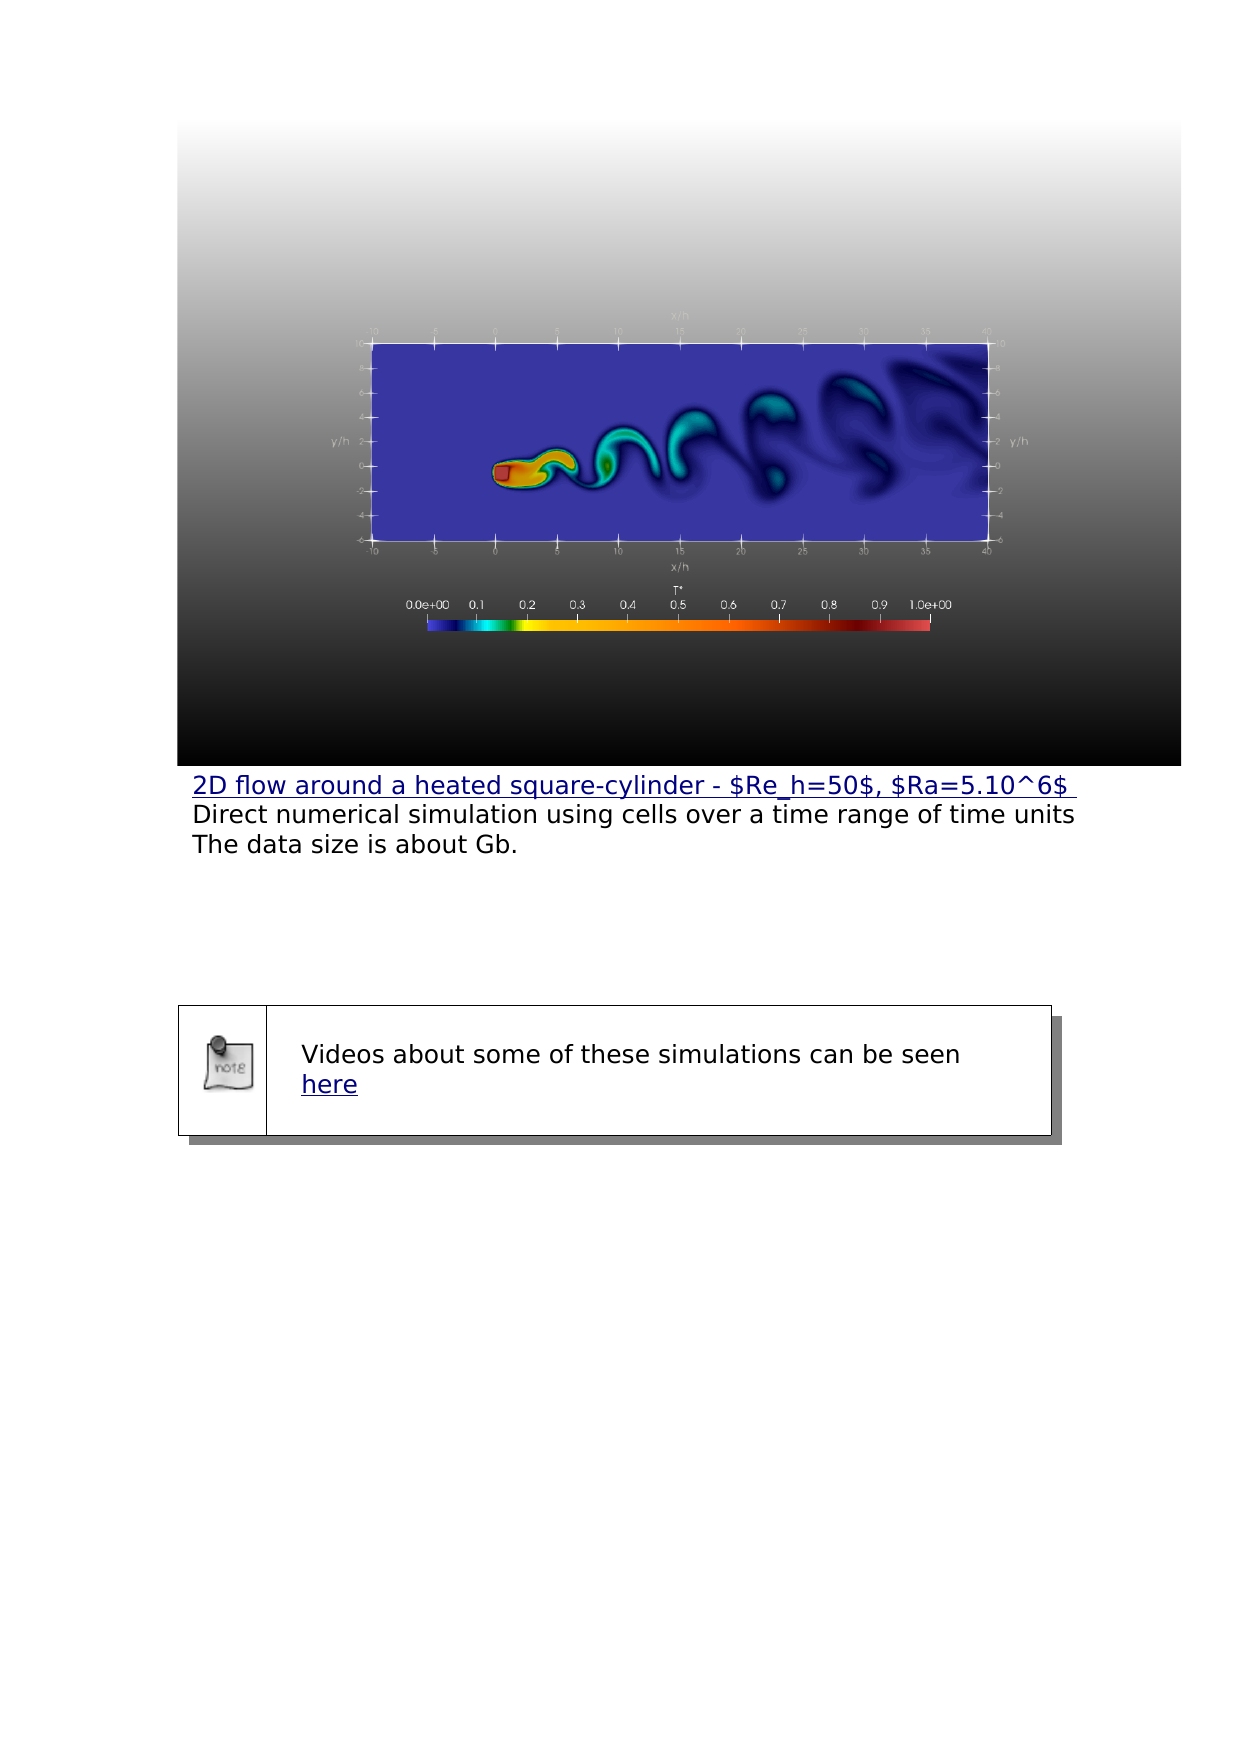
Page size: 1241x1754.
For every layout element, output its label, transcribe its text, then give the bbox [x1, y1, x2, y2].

picture [177, 118, 1182, 766]
list 2D flow around a heated square-cylinder - $Re_h=50$, $Ra=5.10^6$ Direct numerical simulation using cells over a time range of time units The data size is about Gb. [177, 766, 1122, 976]
table_header Videos about some of these simulations can be seen here [267, 1006, 1051, 1134]
table_header [179, 1006, 266, 1134]
picture [190, 1028, 266, 1104]
